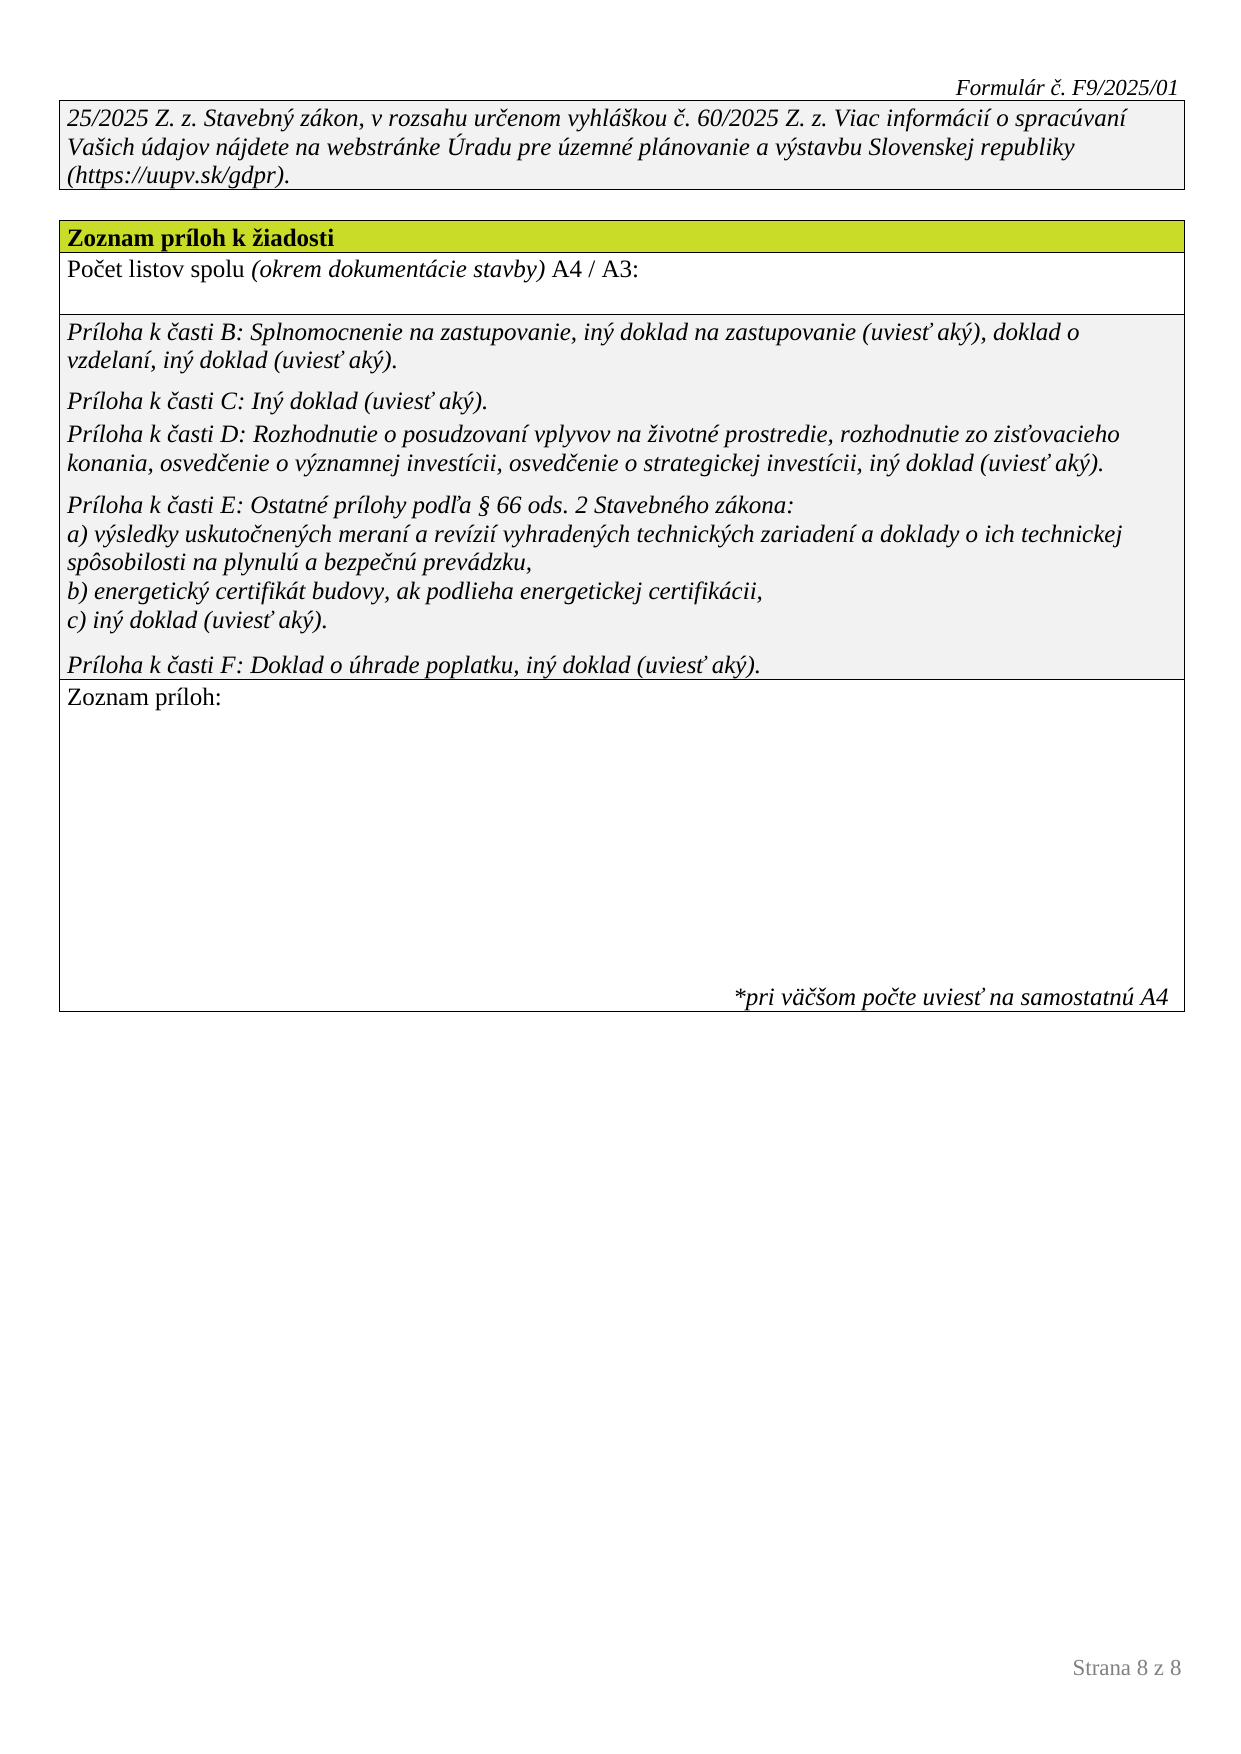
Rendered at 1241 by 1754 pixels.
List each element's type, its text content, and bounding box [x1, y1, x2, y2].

table_cell Príloha k časti B: Splnomocnenie na zastupovanie, iný doklad na zastupovanie (uviesť aký), doklad o vzdelaní, iný doklad (uviesť aký). [60, 315, 1184, 385]
table_cell [1185, 385, 1201, 418]
table_cell [984, 190, 1184, 220]
table_cell *pri väčšom počte uviesť na samostatnú A4 [60, 739, 1184, 1011]
table_cell [1184, 189, 1201, 220]
table_cell [1185, 891, 1201, 921]
table_cell Príloha k časti E: Ostatné prílohy podľa § 66 ods. 2 Stavebného zákona: a) výsledky uskutočnených meraní a revízií vyhradených technických zariadení a doklady o ich technickej spôsobilosti na plynulú a bezpečnú prevádzku, b) energetický certifikát budovy, ak podlieha energetickej certifikácii, c) iný doklad (uviesť aký). Príloha k časti F: Doklad o úhrade poplatku, iný doklad (uviesť aký). [60, 488, 1184, 679]
table_cell [1185, 739, 1201, 769]
table_cell [1185, 801, 1201, 831]
table_cell [1185, 861, 1201, 891]
table_cell [60, 283, 1184, 314]
table_cell [614, 190, 799, 220]
table_cell [1185, 981, 1201, 1011]
table_cell Príloha k časti C: Iný doklad (uviesť aký). [60, 385, 1184, 418]
table_cell Zoznam príloh k žiadosti [60, 221, 1184, 252]
table_cell [1185, 951, 1201, 981]
table_cell 25/2025 Z. z. Stavebný zákon, v rozsahu určenom vyhláškou č. 60/2025 Z. z. Viac informácií o spracúvaní Vašich údajov nájdete na webstránke Úradu pre územné plánovanie a výstavbu Slovenskej republiky (https://uupv.sk/gdpr). [60, 101, 1184, 189]
table_cell [1185, 769, 1201, 801]
table_cell [799, 190, 984, 220]
table_cell [1185, 488, 1201, 679]
table_cell [1185, 220, 1201, 252]
table_cell [1185, 283, 1201, 314]
table_cell [1185, 418, 1201, 488]
table_cell Zoznam príloh: [60, 680, 1184, 739]
table_cell [1185, 252, 1201, 283]
table_cell [1185, 679, 1201, 739]
table_cell [1185, 314, 1201, 385]
table_cell [60, 190, 236, 220]
table_cell [1185, 831, 1201, 861]
table_cell Počet listov spolu (okrem dokumentácie stavby) A4 / A3: [60, 253, 1184, 283]
table_cell [236, 190, 413, 220]
table_cell [1185, 100, 1201, 189]
table_cell Príloha k časti D: Rozhodnutie o posudzovaní vplyvov na životné prostredie, rozhodnutie zo zisťovacieho konania, osvedčenie o významnej investícii, osvedčenie o strategickej investícii, iný doklad (uviesť aký). [60, 418, 1184, 488]
table_cell [414, 190, 614, 220]
table_cell [1185, 921, 1201, 951]
